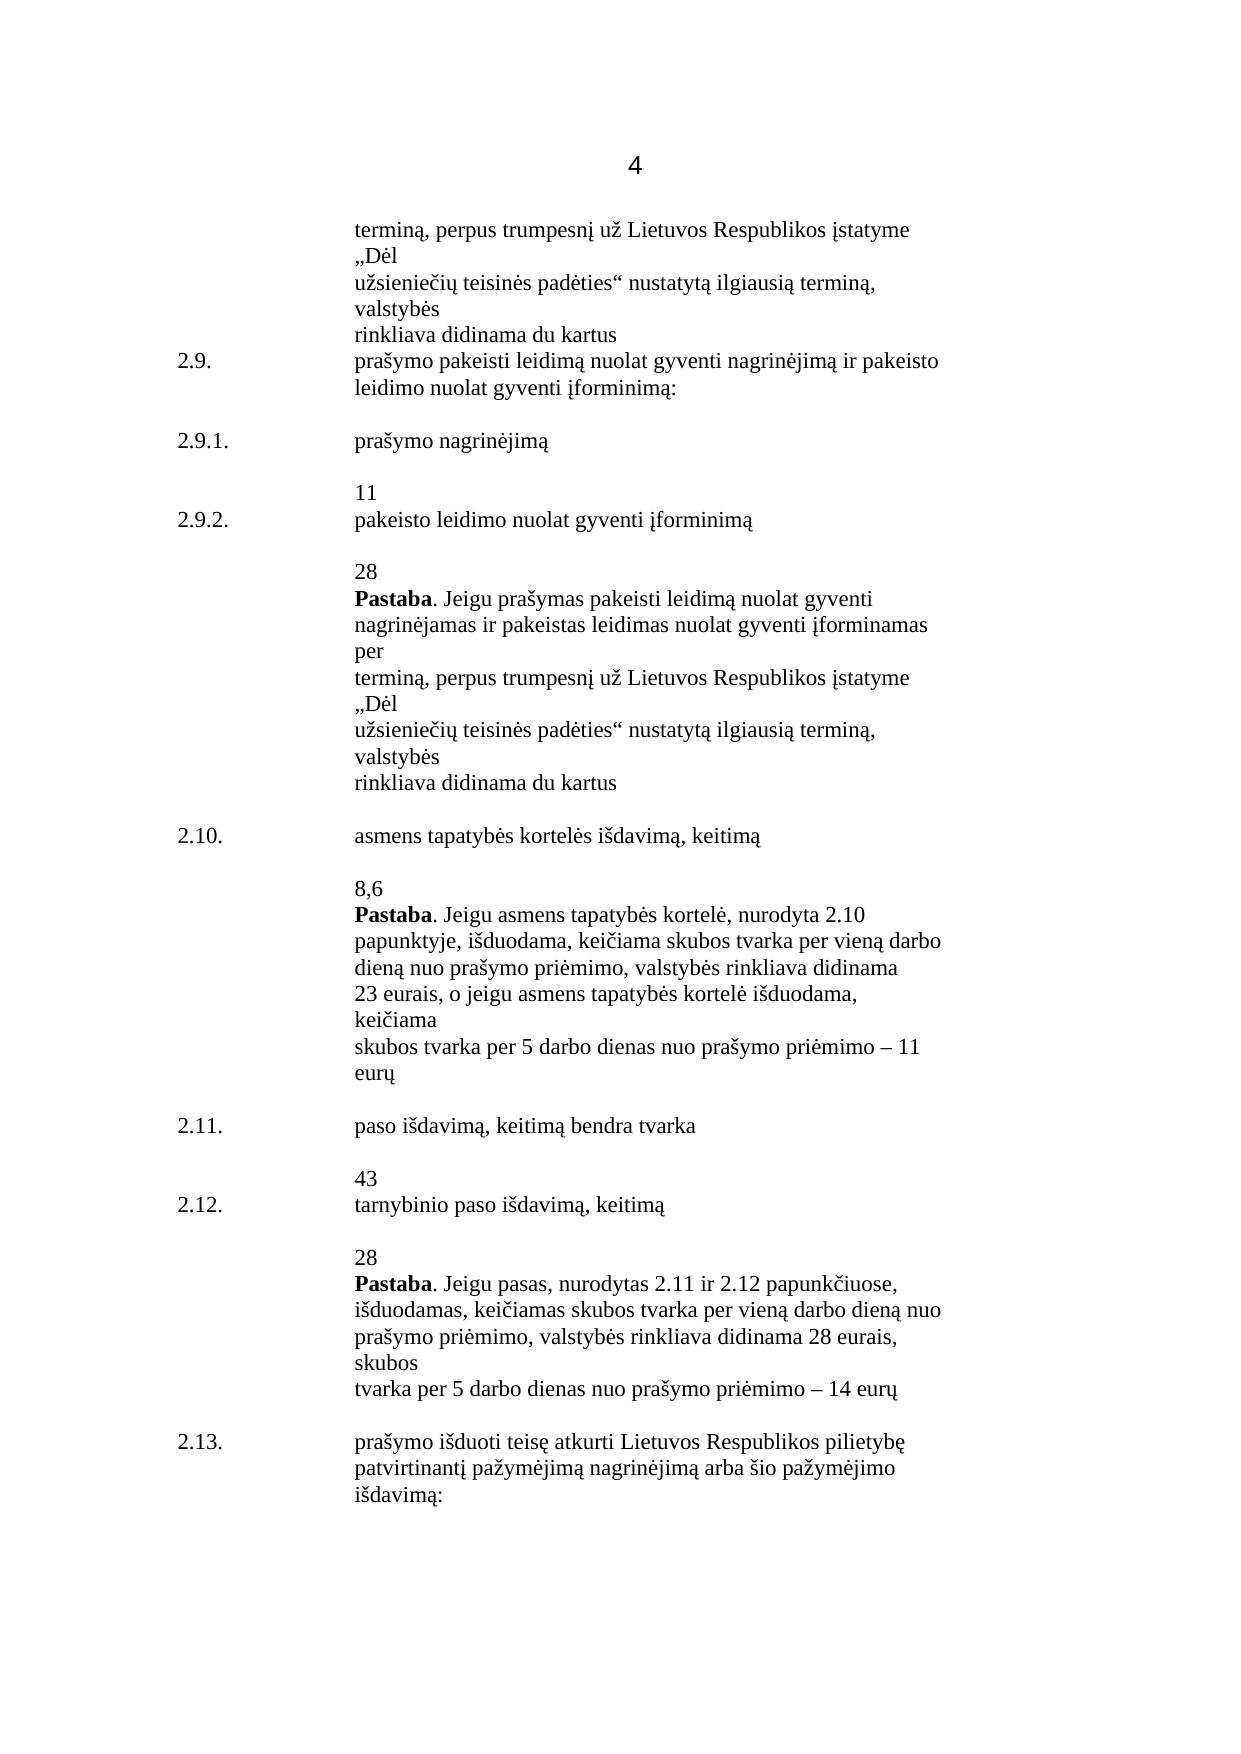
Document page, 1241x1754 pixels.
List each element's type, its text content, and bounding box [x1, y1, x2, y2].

text papunktyje, išduodama, keičiama skubos tvarka per vieną darbo [354, 927, 945, 954]
text 2.9.1. prašymo nagrinėjimą 11 [177, 427, 945, 506]
text leidimo nuolat gyventi įforminimą: [354, 374, 945, 427]
text 2.12. tarnybinio paso išdavimą, keitimą 28 [177, 1191, 945, 1270]
text terminą, perpus trumpesnį už Lietuvos Respublikos įstatyme „Dėl [354, 216, 945, 268]
text Pastaba. Jeigu prašymas pakeisti leidimą nuolat gyventi [354, 585, 945, 611]
text užsieniečių teisinės padėties“ nustatytą ilgiausią terminą, valstybės [354, 717, 945, 769]
text skubos tvarka per 5 darbo dienas nuo prašymo priėmimo – 11 eurų [354, 1033, 945, 1112]
text patvirtinantį pažymėjimą nagrinėjimą arba šio pažymėjimo [354, 1454, 945, 1481]
text 2.13. prašymo išduoti teisę atkurti Lietuvos Respublikos pilietybę [177, 1428, 945, 1454]
text tvarka per 5 darbo dienas nuo prašymo priėmimo – 14 eurų [354, 1375, 945, 1428]
text išduodamas, keičiamas skubos tvarka per vieną darbo dieną nuo [354, 1296, 945, 1323]
text 2.9. prašymo pakeisti leidimą nuolat gyventi nagrinėjimą ir pakeisto [177, 348, 945, 374]
text Pastaba. Jeigu asmens tapatybės kortelė, nurodyta 2.10 [354, 901, 945, 927]
text 2.11. paso išdavimą, keitimą bendra tvarka 43 [177, 1112, 945, 1191]
text rinkliava didinama du kartus [354, 321, 945, 348]
text terminą, perpus trumpesnį už Lietuvos Respublikos įstatyme „Dėl [354, 664, 945, 717]
text prašymo priėmimo, valstybės rinkliava didinama 28 eurais, skubos [354, 1323, 945, 1375]
text išdavimą: [354, 1481, 945, 1533]
text užsieniečių teisinės padėties“ nustatytą ilgiausią terminą, valstybės [354, 268, 945, 321]
text 2.10. asmens tapatybės kortelės išdavimą, keitimą 8,6 [177, 822, 945, 901]
text rinkliava didinama du kartus [354, 769, 945, 822]
text 23 eurais, o jeigu asmens tapatybės kortelė išduodama, keičiama [354, 980, 945, 1033]
text 2.9.2. pakeisto leidimo nuolat gyventi įforminimą 28 [177, 506, 945, 585]
text Pastaba. Jeigu pasas, nurodytas 2.11 ir 2.12 papunkčiuose, [354, 1270, 945, 1296]
text dieną nuo prašymo priėmimo, valstybės rinkliava didinama [354, 954, 945, 980]
text nagrinėjamas ir pakeistas leidimas nuolat gyventi įforminamas per [354, 611, 945, 664]
